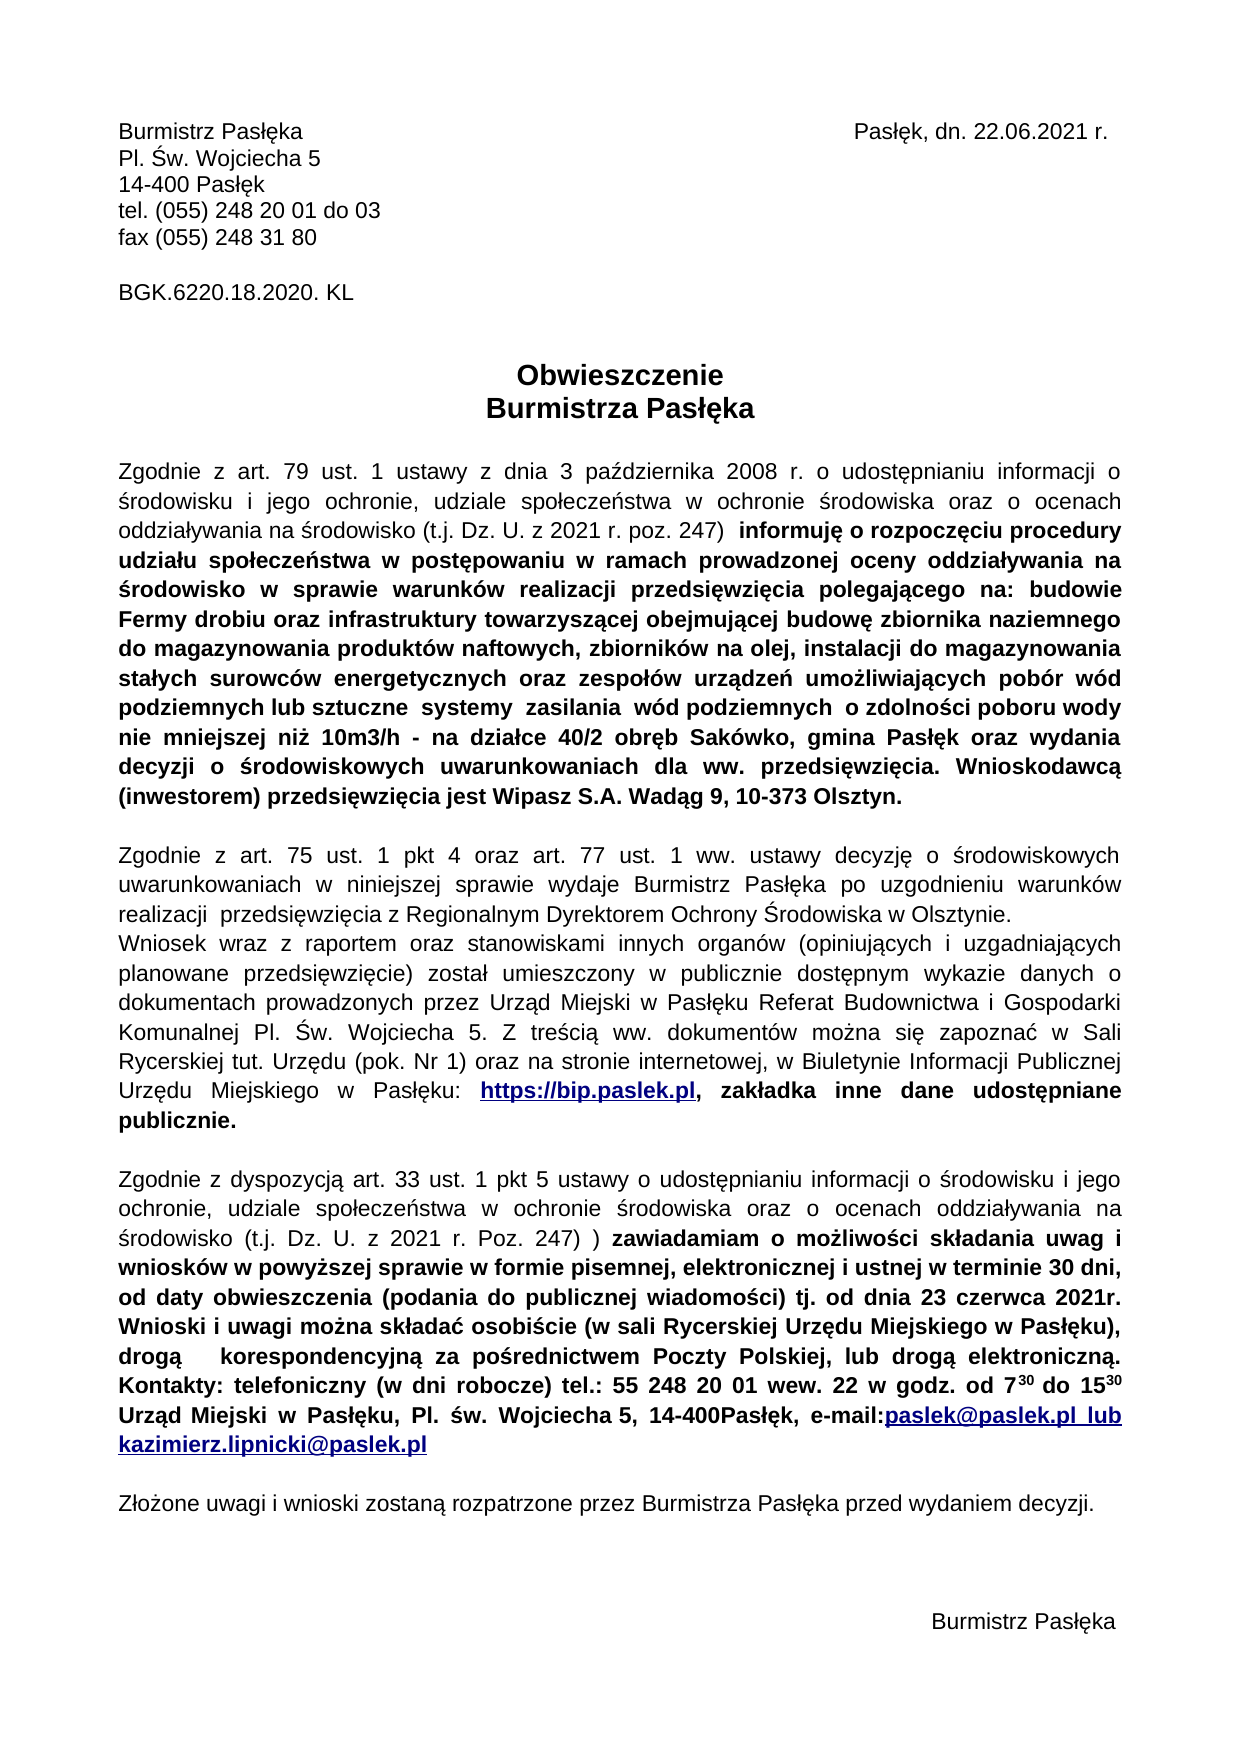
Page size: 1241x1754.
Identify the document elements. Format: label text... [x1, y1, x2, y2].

text 14-400 Pasłęk [118, 171, 1122, 197]
text Pl. Św. Wojciecha 5 [118, 144, 1122, 171]
text Burmistrza Pasłęka [118, 391, 1122, 425]
text Burmistrz Pasłęka Pasłęk, dn. 22.06.2021 r. [118, 118, 1122, 144]
text Burmistrz Pasłęka [118, 1608, 1122, 1634]
text Zgodnie z dyspozycją art. 33 ust. 1 pkt 5 ustawy o udostępnianiu informacji o środowisku i jego ochronie, udziale społeczeństwa w ochronie środowiska oraz o ocenach oddziaływania na środowisko (t.j. Dz. U. z 2021 r. Poz. 247) ) zawiadamiam o możliwości składania uwag i wniosków w powyższej sprawie w formie pisemnej, elektronicznej i ustnej w terminie 30 dni, od daty obwieszczenia (podania do publicznej wiadomości) tj. od dnia 23 czerwca 2021r. Wnioski i uwagi można składać osobiście (w sali Rycerskiej Urzędu Miejskiego w Pasłęku), drogą korespondencyjną za pośrednictwem Poczty Polskiej, lub drogą elektroniczną. Kontakty: telefoniczny (w dni robocze) tel.: 55 248 20 01 wew. 22 w godz. od 730 do 1530 Urząd Miejski w Pasłęku, Pl. św. Wojciecha 5, 14-400Pasłęk, e-mail:paslek@paslek.pl lub kazimierz.lipnicki@paslek.pl [118, 1166, 1122, 1457]
text Wniosek wraz z raportem oraz stanowiskami innych organów (opiniujących i uzgadniających planowane przedsięwzięcie) został umieszczony w publicznie dostępnym wykazie danych o dokumentach prowadzonych przez Urząd Miejski w Pasłęku Referat Budownictwa i Gospodarki Komunalnej Pl. Św. Wojciecha 5. Z treścią ww. dokumentów można się zapoznać w Sali Rycerskiej tut. Urzędu (pok. Nr 1) oraz na stronie internetowej, w Biuletynie Informacji Publicznej Urzędu Miejskiego w Pasłęku: https://bip.paslek.pl, zakładka inne dane udostępniane publicznie. [118, 930, 1122, 1133]
text fax (055) 248 31 80 [118, 223, 1122, 250]
text Zgodnie z art. 79 ust. 1 ustawy z dnia 3 października 2008 r. o udostępnianiu informacji o środowisku i jego ochronie, udziale społeczeństwa w ochronie środowiska oraz o ocenach oddziaływania na środowisko (t.j. Dz. U. z 2021 r. poz. 247) informuję o rozpoczęciu procedury udziału społeczeństwa w postępowaniu w ramach prowadzonej oceny oddziaływania na środowisko w sprawie warunków realizacji przedsięwzięcia polegającego na: budowie Fermy drobiu oraz infrastruktury towarzyszącej obejmującej budowę zbiornika naziemnego do magazynowania produktów naftowych, zbiorników na olej, instalacji do magazynowania stałych surowców energetycznych oraz zespołów urządzeń umożliwiających pobór wód podziemnych lub sztuczne systemy zasilania wód podziemnych o zdolności poboru wody nie mniejszej niż 10m3/h - na działce 40/2 obręb Sakówko, gmina Pasłęk oraz wydania decyzji o środowiskowych uwarunkowaniach dla ww. przedsięwzięcia. Wnioskodawcą (inwestorem) przedsięwzięcia jest Wipasz S.A. Wadąg 9, 10-373 Olsztyn. [118, 458, 1122, 809]
text BGK.6220.18.2020. KL [118, 279, 1122, 305]
text Obwieszczenie [118, 358, 1122, 391]
text Złożone uwagi i wnioski zostaną rozpatrzone przez Burmistrza Pasłęka przed wydaniem decyzji. [118, 1490, 1122, 1516]
text tel. (055) 248 20 01 do 03 [118, 197, 1122, 223]
text Zgodnie z art. 75 ust. 1 pkt 4 oraz art. 77 ust. 1 ww. ustawy decyzję o środowiskowych uwarunkowaniach w niniejszej sprawie wydaje Burmistrz Pasłęka po uzgodnieniu warunków realizacji przedsięwzięcia z Regionalnym Dyrektorem Ochrony Środowiska w Olsztynie. [118, 842, 1122, 927]
